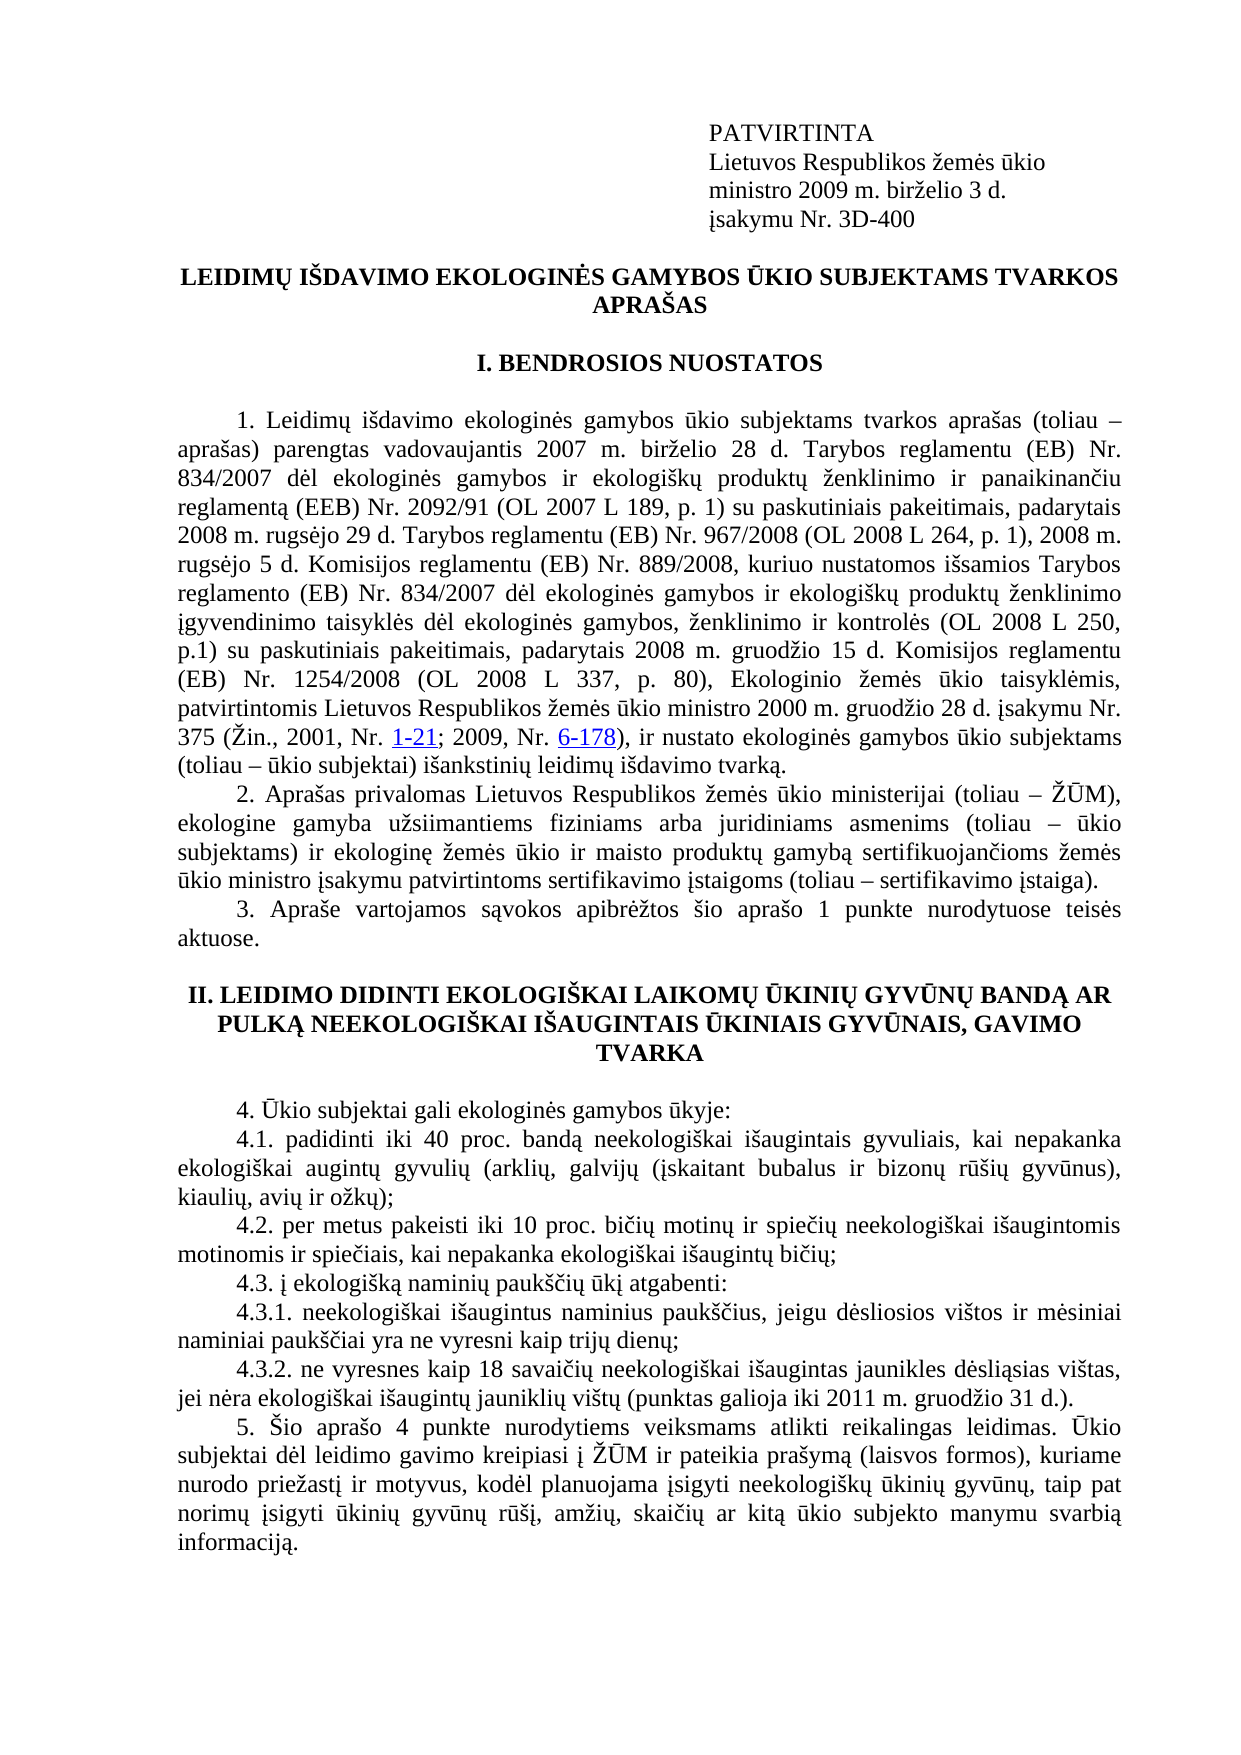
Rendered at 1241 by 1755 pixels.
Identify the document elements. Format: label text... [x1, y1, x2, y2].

text PATVIRTINTA [177, 118, 1122, 147]
text LEIDIMŲ IŠDAVIMO EKOLOGINĖS GAMYBOS ŪKIO SUBJEKTAMS TVARKOS APRAŠAS [177, 262, 1122, 319]
text 2. Aprašas privalomas Lietuvos Respublikos žemės ūkio ministerijai (toliau – ŽŪM), ekologine gamyba užsiimantiems fiziniams arba juridiniams asmenims (toliau – ūkio subjektams) ir ekologinę žemės ūkio ir maisto produktų gamybą sertifikuojančioms žemės ūkio ministro įsakymu patvirtintoms sertifikavimo įstaigoms (toliau – sertifikavimo įstaiga). [177, 779, 1122, 894]
text 4.3. į ekologišką naminių paukščių ūkį atgabenti: [177, 1268, 1122, 1297]
text 3. Apraše vartojamos sąvokos apibrėžtos šio aprašo 1 punkte nurodytuose teisės aktuose. [177, 894, 1122, 952]
text 4.1. padidinti iki 40 proc. bandą neekologiškai išaugintais gyvuliais, kai nepakanka ekologiškai augintų gyvulių (arklių, galvijų (įskaitant bubalus ir bizonų rūšių gyvūnus), kiaulių, avių ir ožkų); [177, 1124, 1122, 1211]
text 5. Šio aprašo 4 punkte nurodytiems veiksmams atlikti reikalingas leidimas. Ūkio subjektai dėl leidimo gavimo kreipiasi į ŽŪM ir pateikia prašymą (laisvos formos), kuriame nurodo priežastį ir motyvus, kodėl planuojama įsigyti neekologiškų ūkinių gyvūnų, taip pat norimų įsigyti ūkinių gyvūnų rūšį, amžių, skaičių ar kitą ūkio subjekto manymu svarbią informaciją. [177, 1412, 1122, 1556]
text 4.3.1. neekologiškai išaugintus naminius paukščius, jeigu dėsliosios vištos ir mėsiniai naminiai paukščiai yra ne vyresni kaip trijų dienų; [177, 1297, 1122, 1354]
text I. BENDROSIOS NUOSTATOS [177, 348, 1122, 377]
text 1. Leidimų išdavimo ekologinės gamybos ūkio subjektams tvarkos aprašas (toliau – aprašas) parengtas vadovaujantis 2007 m. birželio 28 d. Tarybos reglamentu (EB) Nr. 834/2007 dėl ekologinės gamybos ir ekologiškų produktų ženklinimo ir panaikinančiu reglamentą (EEB) Nr. 2092/91 (OL 2007 L 189, p. 1) su paskutiniais pakeitimais, padarytais 2008 m. rugsėjo 29 d. Tarybos reglamentu (EB) Nr. 967/2008 (OL 2008 L 264, p. 1), 2008 m. rugsėjo 5 d. Komisijos reglamentu (EB) Nr. 889/2008, kuriuo nustatomos išsamios Tarybos reglamento (EB) Nr. 834/2007 dėl ekologinės gamybos ir ekologiškų produktų ženklinimo įgyvendinimo taisyklės dėl ekologinės gamybos, ženklinimo ir kontrolės (OL 2008 L 250, p.1) su paskutiniais pakeitimais, padarytais 2008 m. gruodžio 15 d. Komisijos reglamentu (EB) Nr. 1254/2008 (OL 2008 L 337, p. 80), Ekologinio žemės ūkio taisyklėmis, patvirtintomis Lietuvos Respublikos žemės ūkio ministro 2000 m. gruodžio 28 d. įsakymu Nr. 375 (Žin., 2001, Nr. 1-21; 2009, Nr. 6-178), ir nustato ekologinės gamybos ūkio subjektams (toliau – ūkio subjektai) išankstinių leidimų išdavimo tvarką. [177, 406, 1122, 779]
text ministro 2009 m. birželio 3 d. [177, 176, 1122, 204]
text II. LEIDIMO DIDINTI EKOLOGIŠKAI LAIKOMŲ ŪKINIŲ GYVŪNŲ BANDĄ AR PULKĄ NEEKOLOGIŠKAI IŠAUGINTAIS ŪKINIAIS GYVŪNAIS, GAVIMO TVARKA [177, 981, 1122, 1067]
text 4.2. per metus pakeisti iki 10 proc. bičių motinų ir spiečių neekologiškai išaugintomis motinomis ir spiečiais, kai nepakanka ekologiškai išaugintų bičių; [177, 1211, 1122, 1268]
text 4. Ūkio subjektai gali ekologinės gamybos ūkyje: [177, 1096, 1122, 1124]
text 4.3.2. ne vyresnes kaip 18 savaičių neekologiškai išaugintas jaunikles dėsliąsias vištas, jei nėra ekologiškai išaugintų jauniklių vištų (punktas galioja iki 2011 m. gruodžio 31 d.). [177, 1354, 1122, 1412]
text įsakymu Nr. 3D-400 [177, 204, 1122, 233]
text Lietuvos Respublikos žemės ūkio [177, 147, 1122, 176]
